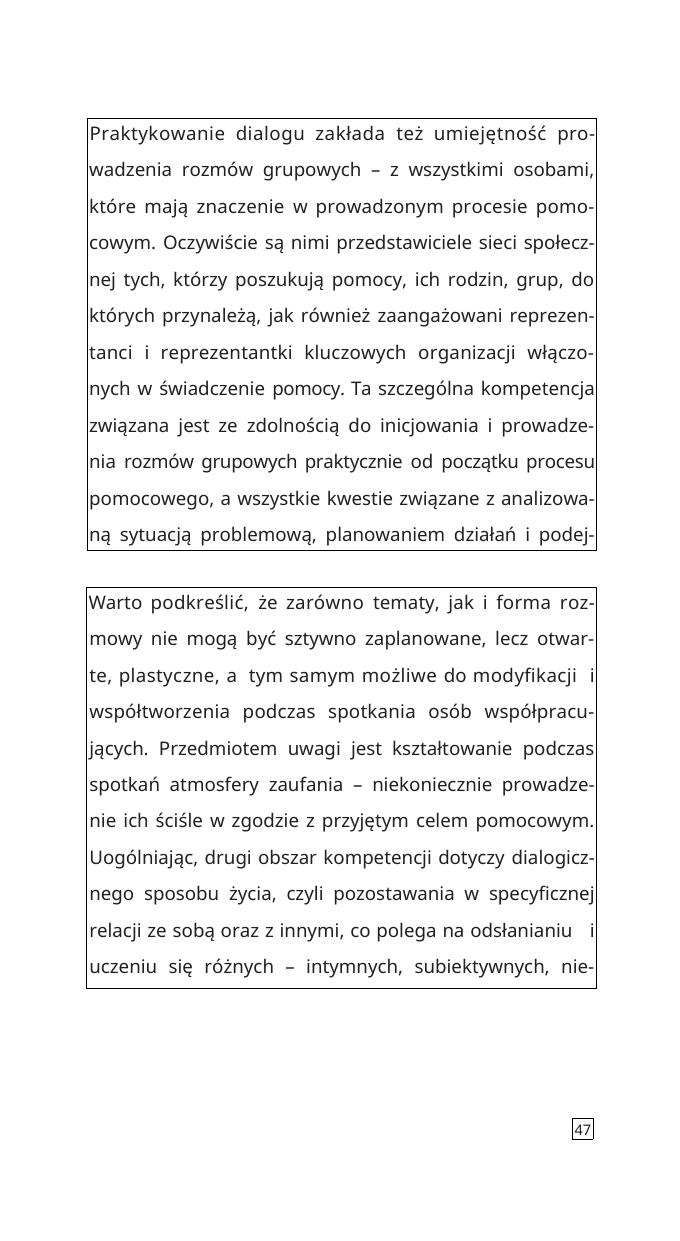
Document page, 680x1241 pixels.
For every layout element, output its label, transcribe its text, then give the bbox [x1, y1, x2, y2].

text Warto podkreślić, że zarówno tematy, jak i forma roz- mowy nie mogą być sztywno zaplanowane, lecz otwar- te, plastyczne, a tym samym możliwe do modyfikacji i współtworzenia podczas spotkania osób współpracu- jących. Przedmiotem uwagi jest kształtowanie podczas spotkań atmosfery zaufania – niekoniecznie prowadze- nie ich ściśle w zgodzie z przyjętym celem pomocowym. Uogólniając, drugi obszar kompetencji dotyczy dialogicz- nego sposobu życia, czyli pozostawania w specyficznej relacji ze sobą oraz z innymi, co polega na odsłanianiu i uczeniu się różnych – intymnych, subiektywnych, nie- powtarzalnych – znaczeń rzeczywistości i poszukiwaniu [88, 589, 595, 988]
text 47 [574, 1120, 592, 1139]
text Praktykowanie dialogu zakłada też umiejętność pro- wadzenia rozmów grupowych – z wszystkimi osobami, które mają znaczenie w prowadzonym procesie pomo- cowym. Oczywiście są nimi przedstawiciele sieci społecz- nej tych, którzy poszukują pomocy, ich rodzin, grup, do których przynależą, jak również zaangażowani reprezen- tanci i reprezentantki kluczowych organizacji włączo- nych w świadczenie pomocy. Ta szczególna kompetencja związana jest ze zdolnością do inicjowania i prowadze- nia rozmów grupowych praktycznie od początku procesu pomocowego, a wszystkie kwestie związane z analizowa- ną sytuacją problemową, planowaniem działań i podej- mowaniem decyzji są przedmiotem otwartej dyskusji [89, 120, 595, 550]
